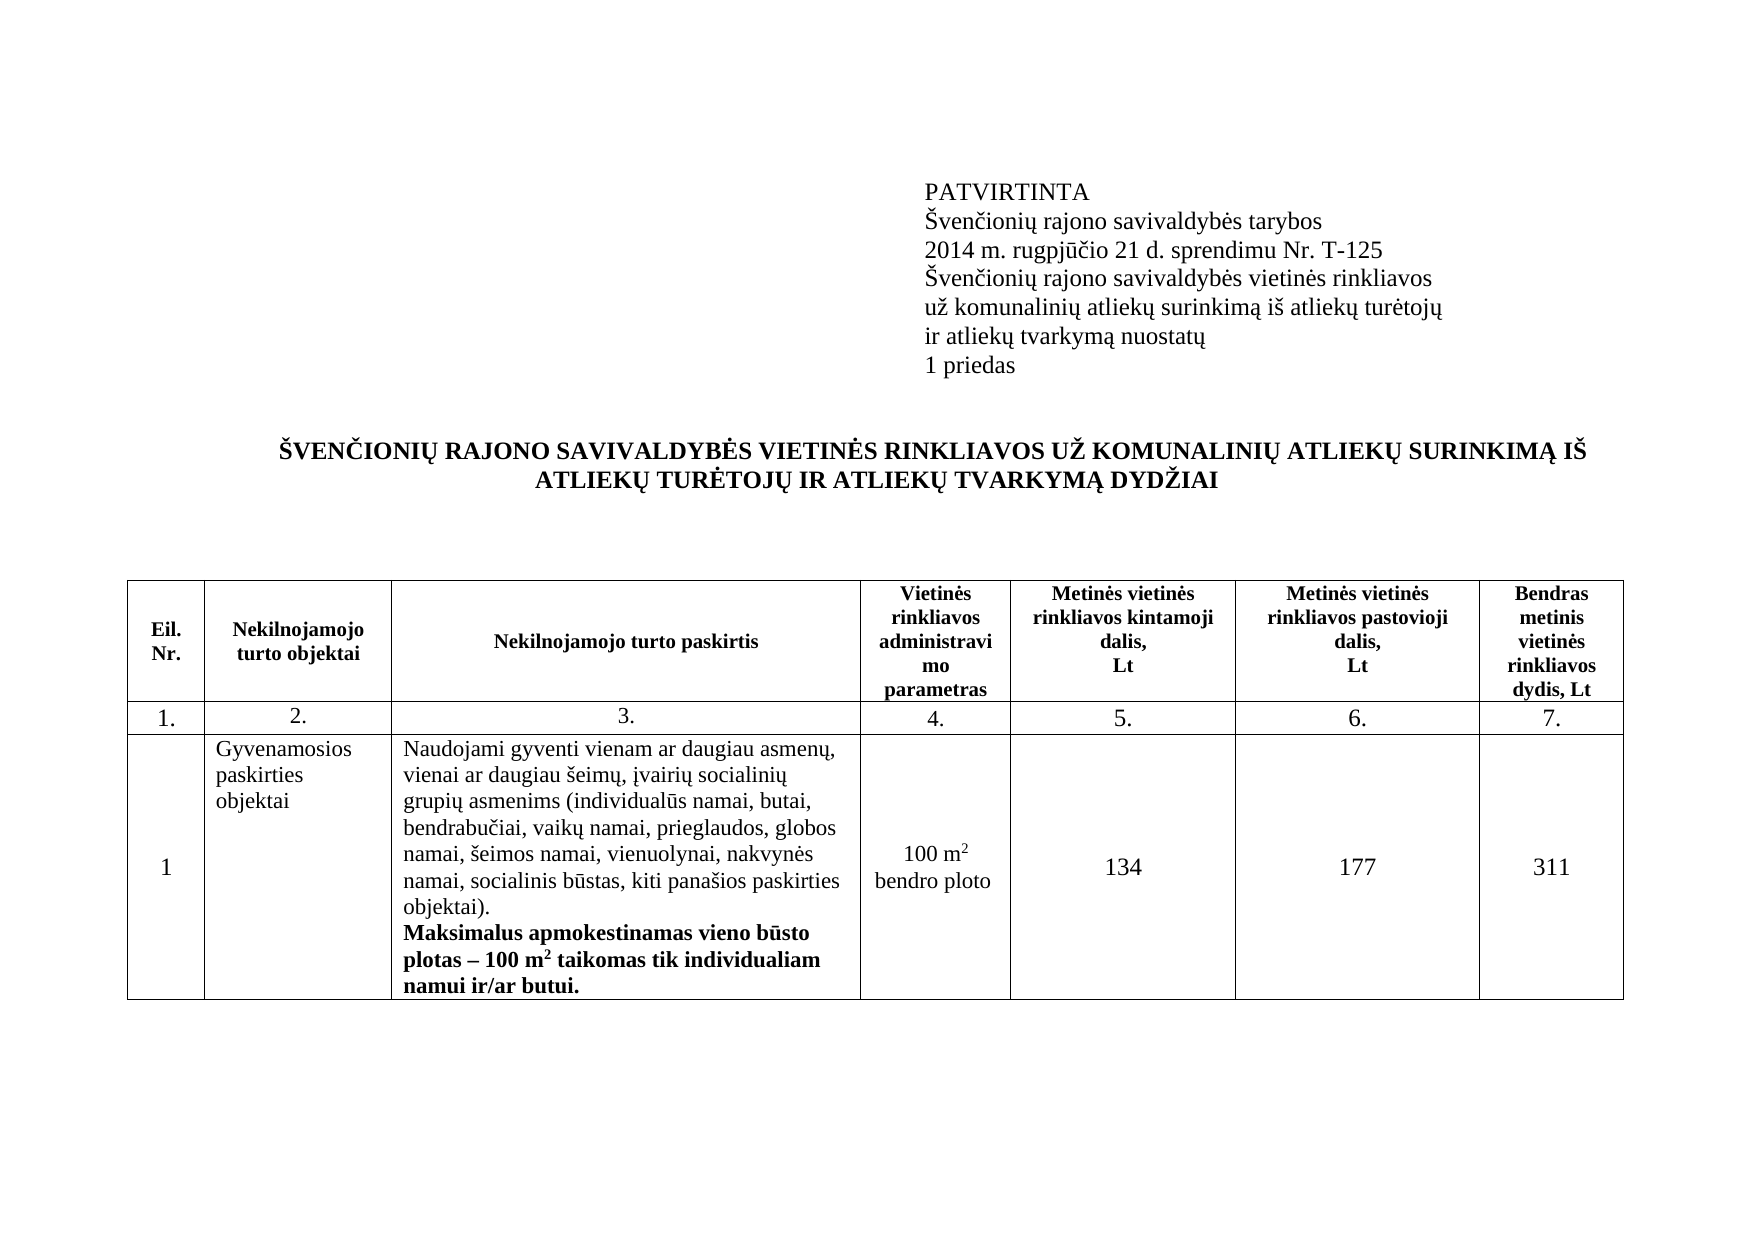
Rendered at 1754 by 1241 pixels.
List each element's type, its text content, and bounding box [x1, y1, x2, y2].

table_header Bendras metinis vietinės rinkliavos dydis, Lt [1480, 581, 1623, 701]
table_header Metinės vietinės rinkliavos kintamoji dalis, Lt [1011, 581, 1235, 701]
table_cell 1. [128, 702, 204, 734]
table_cell 3. [392, 702, 860, 734]
table_cell 2. [205, 702, 391, 734]
table_header Eil. Nr. [128, 581, 204, 701]
table_cell 311 [1480, 735, 1623, 998]
table_cell Gyvenamosios paskirties objektai [205, 735, 391, 998]
table_cell 177 [1236, 735, 1479, 998]
table_cell 5. [1011, 702, 1235, 734]
table_cell Naudojami gyventi vienam ar daugiau asmenų, vienai ar daugiau šeimų, įvairių socialinių grupių asmenims (individualūs namai, butai, bendrabučiai, vaikų namai, prieglaudos, globos namai, šeimos namai, vienuolynai, nakvynės namai, socialinis būstas, kiti panašios paskirties objektai). Maksimalus apmokestinamas vieno būsto plotas – 100 m2 taikomas tik individualiam namui ir/ar butui. [392, 735, 860, 998]
table_cell 1 [128, 735, 204, 998]
table_header Nekilnojamojo turto objektai [205, 581, 391, 701]
text 1 priedas [118, 350, 1636, 378]
table_header Metinės vietinės rinkliavos pastovioji dalis, Lt [1236, 581, 1479, 701]
text ŠVENČIONIŲ RAJONO SAVIVALDYBĖS VIETINĖS RINKLIAVOS UŽ KOMUNALINIŲ ATLIEKŲ SURINKIMĄ IŠ ATLIEKŲ TURĖTOJŲ IR ATLIEKŲ TVARKYMĄ DYDŽIAI [118, 436, 1636, 493]
table_cell 100 m2 bendro ploto [861, 735, 1010, 998]
table_header Nekilnojamojo turto paskirtis [392, 581, 860, 701]
text Švenčionių rajono savivaldybės vietinės rinkliavos [924, 263, 1636, 292]
text ir atliekų tvarkymą nuostatų [924, 321, 1640, 350]
table_cell 134 [1011, 735, 1235, 998]
text Švenčionių rajono savivaldybės tarybos [924, 206, 1636, 235]
text už komunalinių atliekų surinkimą iš atliekų turėtojų [924, 292, 1636, 321]
table_cell 6. [1236, 702, 1479, 734]
text 2014 m. rugpjūčio 21 d. sprendimu Nr. T-125 [924, 235, 1636, 263]
table_header Vietinės rinkliavos administravimo parametras [861, 581, 1010, 701]
table_cell 7. [1480, 702, 1623, 734]
text PATVIRTINTA [924, 177, 1636, 206]
table_cell 4. [861, 702, 1010, 734]
